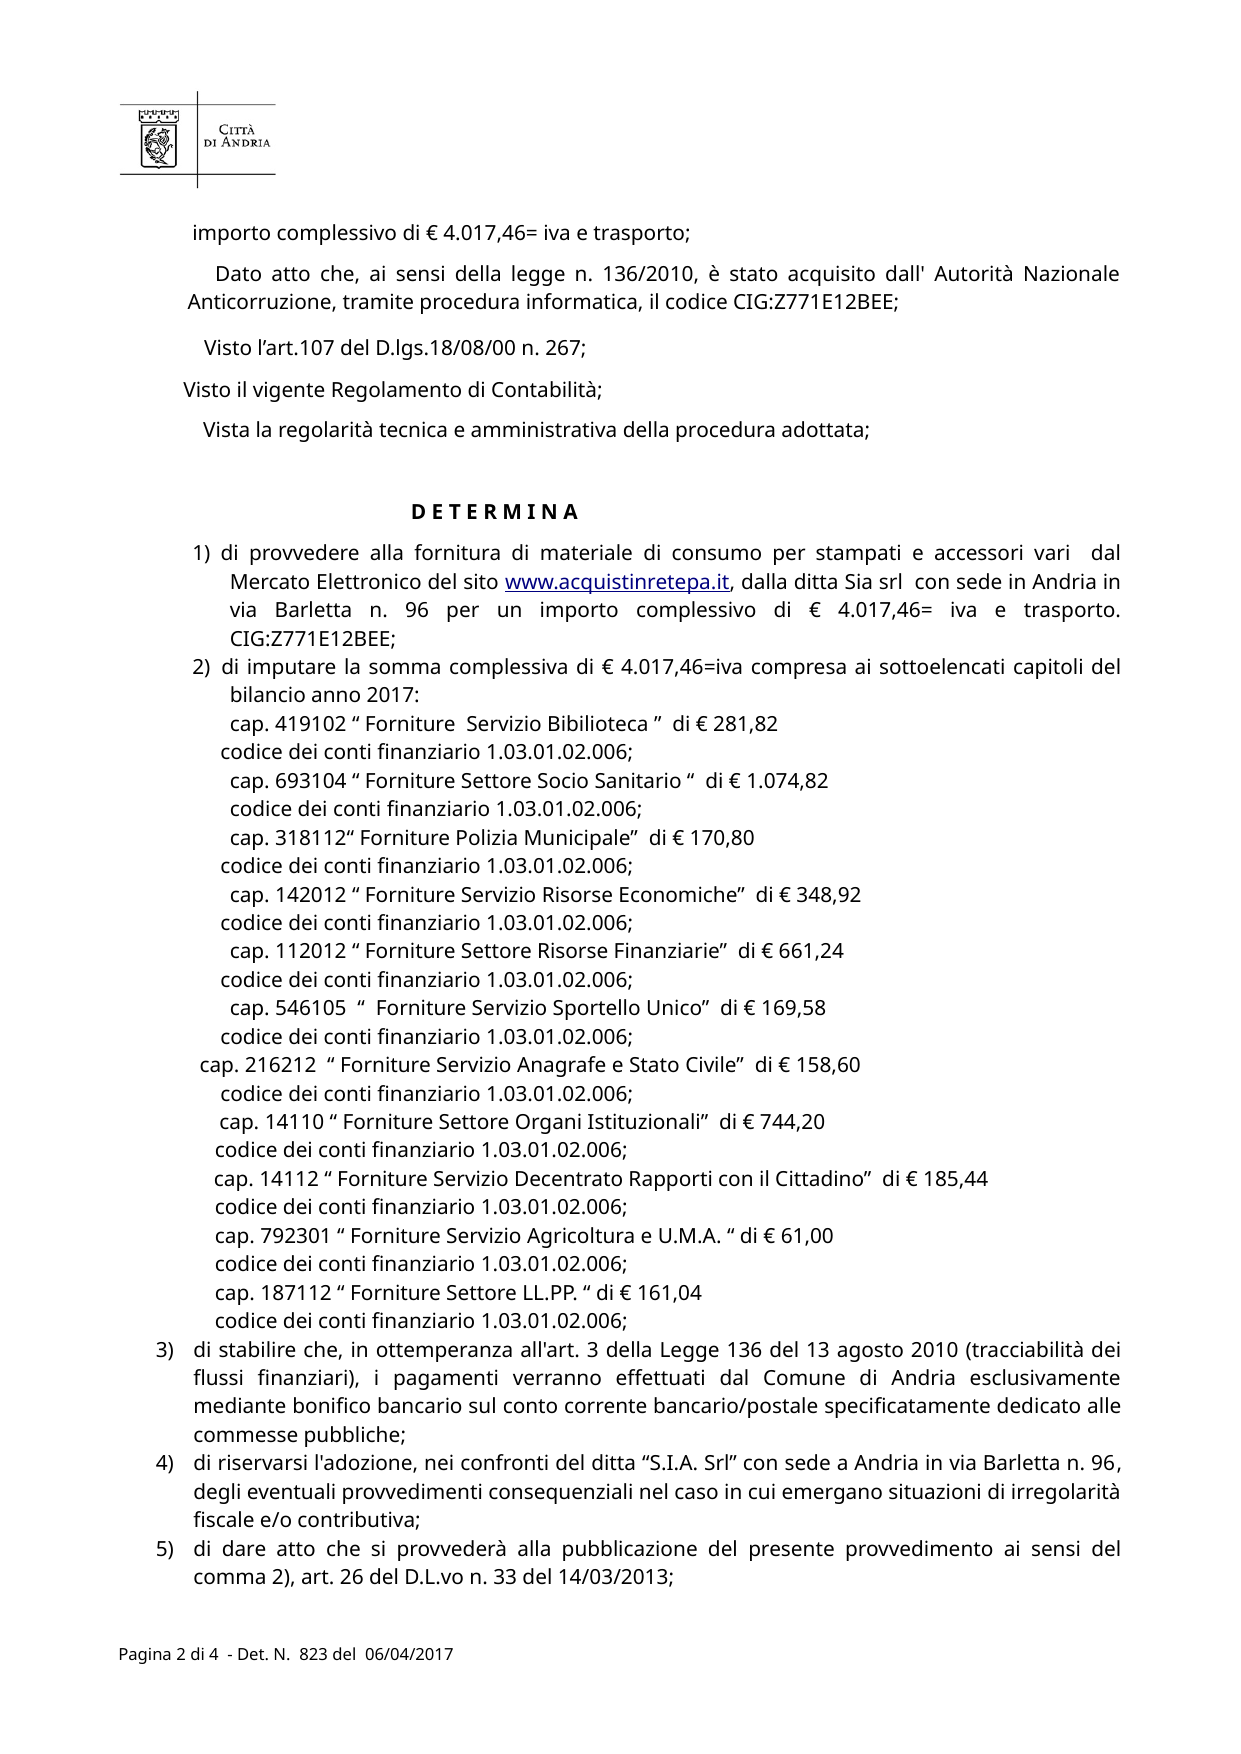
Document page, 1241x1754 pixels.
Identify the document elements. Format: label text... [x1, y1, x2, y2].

text Dato atto che, ai sensi della legge n. 136/2010, è stato acquisito dall' Autorità Nazionale Anticorruzione, tramite procedura informatica, il codice CIG:Z771E12BEE; [187, 259, 1122, 316]
list cap. 142012 “ Forniture Servizio Risorse Economiche” di € 348,92 [192, 880, 1122, 908]
list di dare atto che si provvederà alla pubblicazione del presente provvedimento ai sensi del comma 2), art. 26 del D.L.vo n. 33 del 14/03/2013; [156, 1534, 1122, 1591]
text 1) di provvedere alla fornitura di materiale di consumo per stampati e accessori vari dal Mercato Elettronico del sito www.acquistinretepa.it, dalla ditta Sia srl con sede in Andria in via Barletta n. 96 per un importo complessivo di € 4.017,46= iva e trasporto. CIG:Z771E12BEE; [192, 538, 1122, 652]
list codice dei conti finanziario 1.03.01.02.006; [156, 1136, 1122, 1164]
text importo complessivo di € 4.017,46= iva e trasporto; [192, 218, 1122, 246]
text Visto il vigente Regolamento di Contabilità; [118, 375, 1122, 403]
text D E T E R M I N A [118, 497, 1122, 526]
list codice dei conti finanziario 1.03.01.02.006; [156, 1192, 1122, 1221]
list cap. 693104 “ Forniture Settore Socio Sanitario “ di € 1.074,82 [192, 766, 1122, 794]
list codice dei conti finanziario 1.03.01.02.006; [192, 794, 1122, 823]
list codice dei conti finanziario 1.03.01.02.006; [156, 1249, 1122, 1278]
list codice dei conti finanziario 1.03.01.02.006; [156, 737, 1122, 766]
list codice dei conti finanziario 1.03.01.02.006; [156, 851, 1122, 880]
list di stabilire che, in ottemperanza all'art. 3 della Legge 136 del 13 agosto 2010 (tracciabilità dei flussi finanziari), i pagamenti verranno effettuati dal Comune di Andria esclusivamente mediante bonifico bancario sul conto corrente bancario/postale specificatamente dedicato alle commesse pubbliche; [156, 1335, 1122, 1448]
list cap. 14110 “ Forniture Settore Organi Istituzionali” di € 744,20 [192, 1107, 1122, 1136]
list codice dei conti finanziario 1.03.01.02.006; [156, 1079, 1122, 1107]
list cap. 187112 “ Forniture Settore LL.PP. “ di € 161,04 [156, 1278, 1122, 1306]
list cap. 318112“ Forniture Polizia Municipale” di € 170,80 [192, 823, 1122, 851]
list cap. 419102 “ Forniture Servizio Bibilioteca ” di € 281,82 [192, 709, 1122, 737]
list codice dei conti finanziario 1.03.01.02.006; [156, 1022, 1122, 1050]
list codice dei conti finanziario 1.03.01.02.006; [156, 1306, 1122, 1335]
list cap. 216212 “ Forniture Servizio Anagrafe e Stato Civile” di € 158,60 [118, 1050, 1122, 1079]
list codice dei conti finanziario 1.03.01.02.006; [156, 908, 1122, 937]
picture [118, 88, 276, 189]
text 2) di imputare la somma complessiva di € 4.017,46=iva compresa ai sottoelencati capitoli del bilancio anno 2017: [192, 652, 1122, 709]
list cap. 112012 “ Forniture Settore Risorse Finanziarie” di € 661,24 [192, 937, 1122, 965]
list codice dei conti finanziario 1.03.01.02.006; [156, 965, 1122, 993]
list cap. 14112 “ Forniture Servizio Decentrato Rapporti con il Cittadino” di € 185,44 [192, 1164, 1122, 1192]
text Vista la regolarità tecnica e amministrativa della procedura adottata; [118, 416, 1122, 444]
text Visto l’art.107 del D.lgs.18/08/00 n. 267; [118, 328, 1122, 362]
list cap. 546105 “ Forniture Servizio Sportello Unico” di € 169,58 [192, 993, 1122, 1022]
list di riservarsi l'adozione, nei confronti del ditta “S.I.A. Srl” con sede a Andria in via Barletta n. 96, degli eventuali provvedimenti consequenziali nel caso in cui emergano situazioni di irregolarità fiscale e/o contributiva; [156, 1448, 1122, 1534]
list cap. 792301 “ Forniture Servizio Agricoltura e U.M.A. “ di € 61,00 [156, 1221, 1122, 1249]
